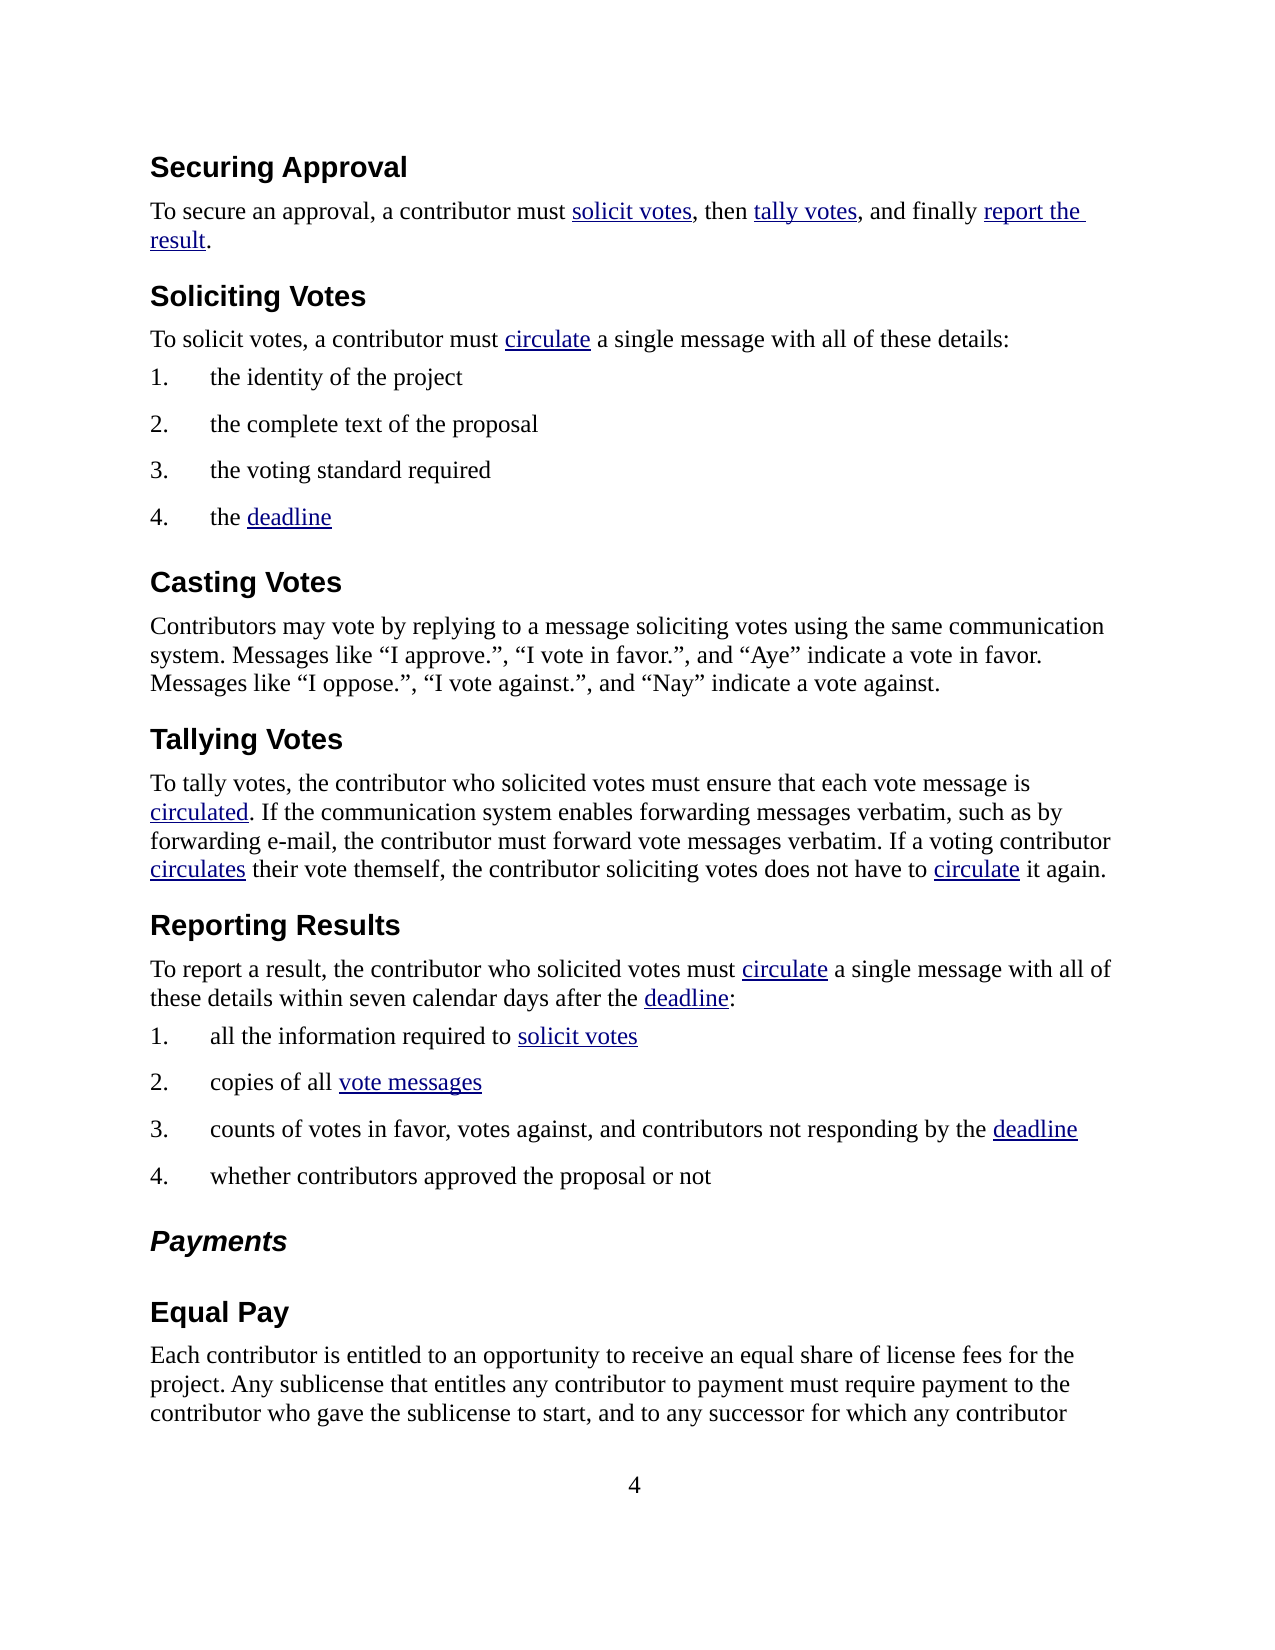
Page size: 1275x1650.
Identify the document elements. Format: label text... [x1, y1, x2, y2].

list counts of votes in favor, votes against, and contributors not responding by the deadline [150, 1114, 1125, 1143]
text To solicit votes, a contributor must circulate a single message with all of these details: [150, 324, 1125, 353]
list the voting standard required [150, 456, 1125, 484]
text To secure an approval, a contributor must solicit votes, then tally votes, and finally report the result. [150, 196, 1125, 253]
list copies of all vote messages [150, 1067, 1125, 1096]
list whether contributors approved the proposal or not [150, 1161, 1125, 1189]
subtitle Reporting Results [150, 908, 1125, 942]
list the complete text of the proposal [150, 409, 1125, 438]
text To report a result, the contributor who solicited votes must circulate a single message with all of these details within seven calendar days after the deadline: [150, 954, 1125, 1012]
subtitle Payments [150, 1223, 1125, 1257]
subtitle Tallying Votes [150, 722, 1125, 756]
subtitle Securing Approval [150, 150, 1125, 183]
text To tally votes, the contributor who solicited votes must ensure that each vote message is circulated. If the communication system enables forwarding messages verbatim, such as by forwarding e-mail, the contributor must forward vote messages verbatim. If a voting contributor circulates their vote themself, the contributor soliciting votes does not have to circulate it again. [150, 768, 1125, 883]
text Contributors may vote by replying to a message soliciting votes using the same communication system. Messages like “I approve.”, “I vote in favor.”, and “Aye” indicate a vote in favor. Messages like “I oppose.”, “I vote against.”, and “Nay” indicate a vote against. [150, 611, 1125, 697]
text Each contributor is entitled to an opportunity to receive an equal share of license fees for the project. Any sublicense that entitles any contributor to payment must require payment to the contributor who gave the sublicense to start, and to any successor for which any contributor [150, 1341, 1125, 1427]
list all the information required to solicit votes [150, 1021, 1125, 1049]
subtitle Casting Votes [150, 565, 1125, 598]
list the deadline [150, 502, 1125, 531]
subtitle Equal Pay [150, 1294, 1125, 1328]
list the identity of the project [150, 362, 1125, 391]
subtitle Soliciting Votes [150, 278, 1125, 312]
